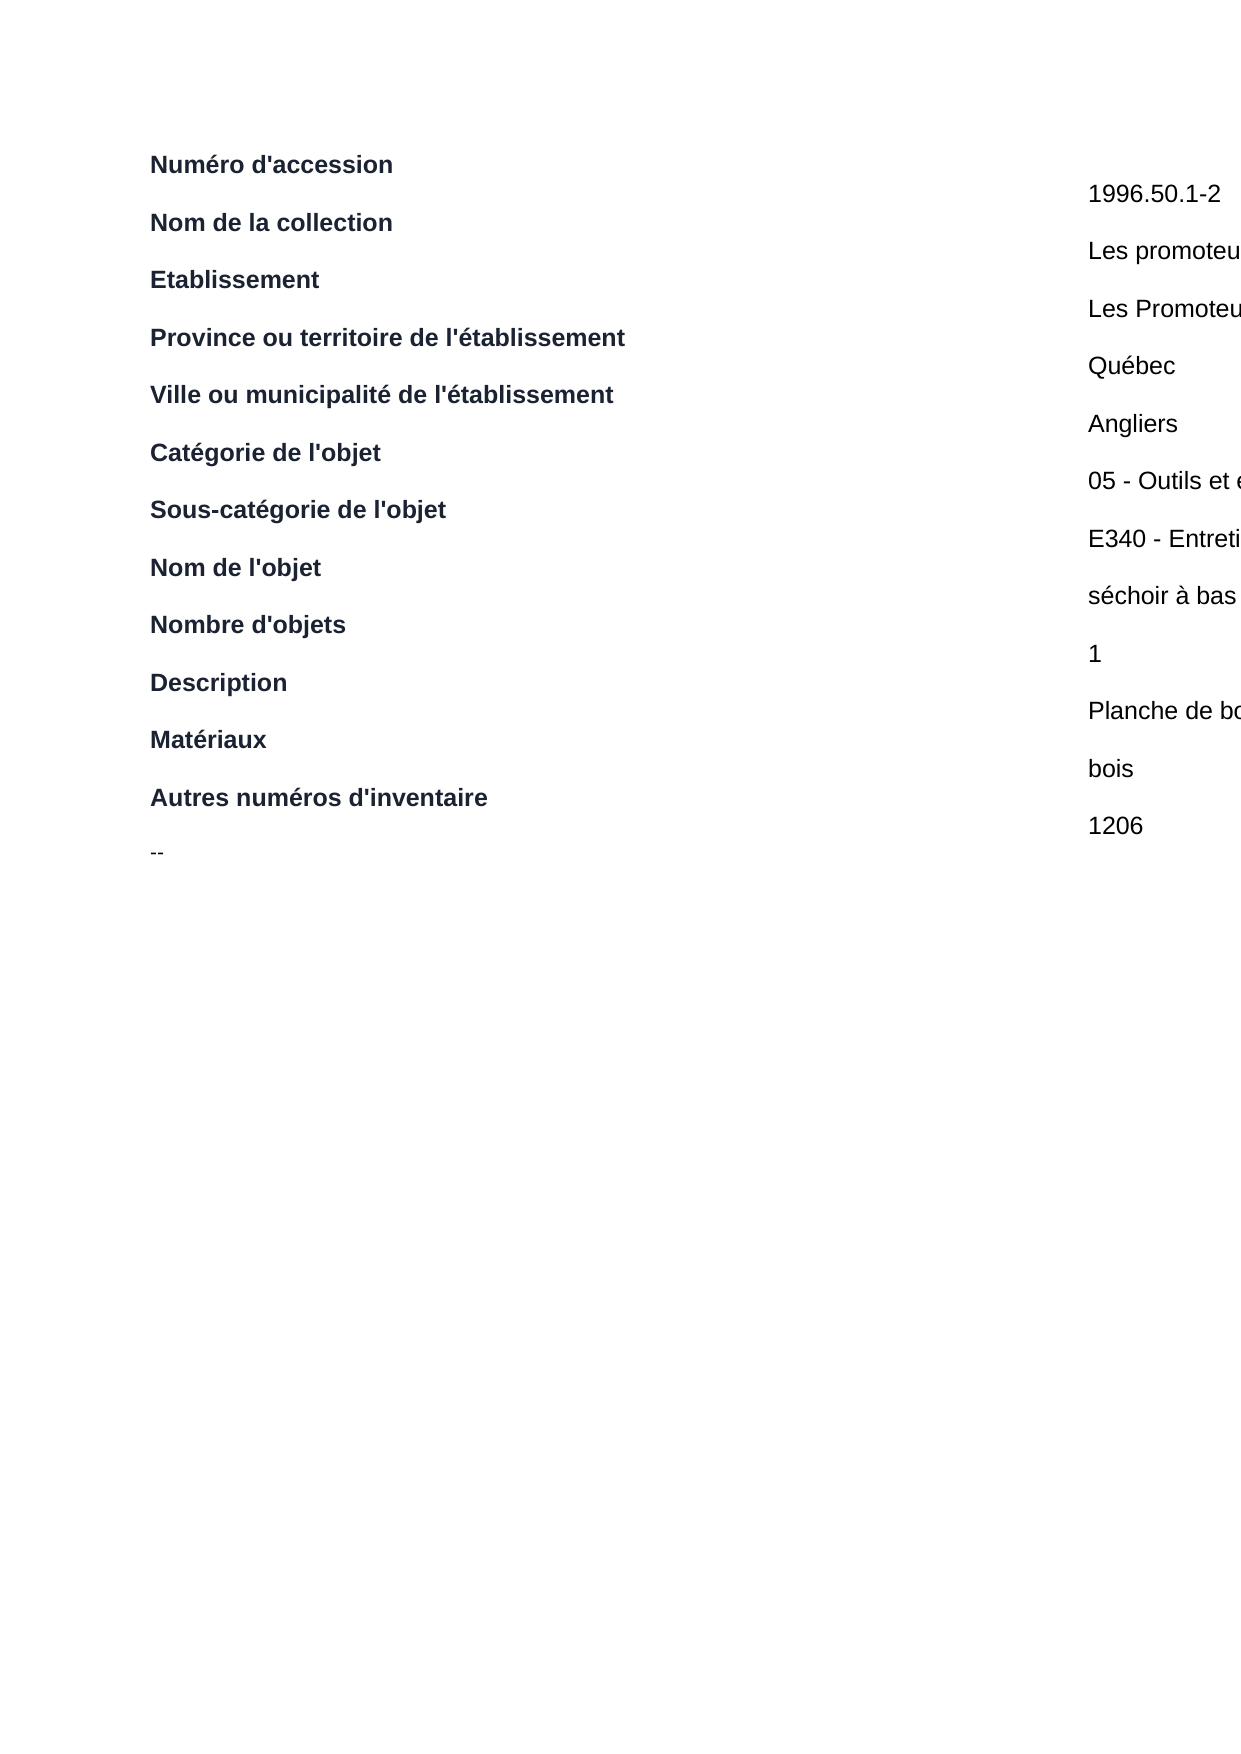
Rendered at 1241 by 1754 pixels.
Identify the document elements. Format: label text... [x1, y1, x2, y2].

text E340 - Entretien [1088, 524, 1240, 552]
text Description [150, 667, 1090, 696]
text 1206 [1088, 811, 1240, 840]
text Québec [1088, 351, 1240, 380]
text séchoir à bas [1088, 581, 1240, 610]
text Nombre d'objets [150, 610, 1090, 639]
text Les Promoteurs d'Angliers inc. [1088, 294, 1240, 322]
text Numéro d'accession [150, 150, 1090, 179]
text Autres numéros d'inventaire [150, 782, 1090, 811]
text Matériaux [150, 725, 1090, 754]
text 1 [1088, 639, 1240, 667]
text 05 - Outils et équipement de science et technologie [1088, 466, 1240, 495]
text 1996.50.1-2 [1088, 179, 1240, 207]
text Sous-catégorie de l'objet [150, 495, 1090, 524]
text Planche de bois percée de trous ronds. Trou de suspension au sommet. A la forme d'un bas. [1088, 696, 1240, 725]
text Etablissement [150, 265, 1090, 294]
text Angliers [1088, 409, 1240, 437]
text Catégorie de l'objet [150, 437, 1090, 466]
text Ville ou municipalité de l'établissement [150, 380, 1090, 409]
text Les promoteurs d'Angliers [1088, 236, 1240, 265]
text Province ou territoire de l'établissement [150, 322, 1090, 351]
text -- [150, 840, 1090, 864]
text bois [1088, 754, 1240, 782]
text Nom de l'objet [150, 552, 1090, 581]
text Nom de la collection [150, 207, 1090, 236]
